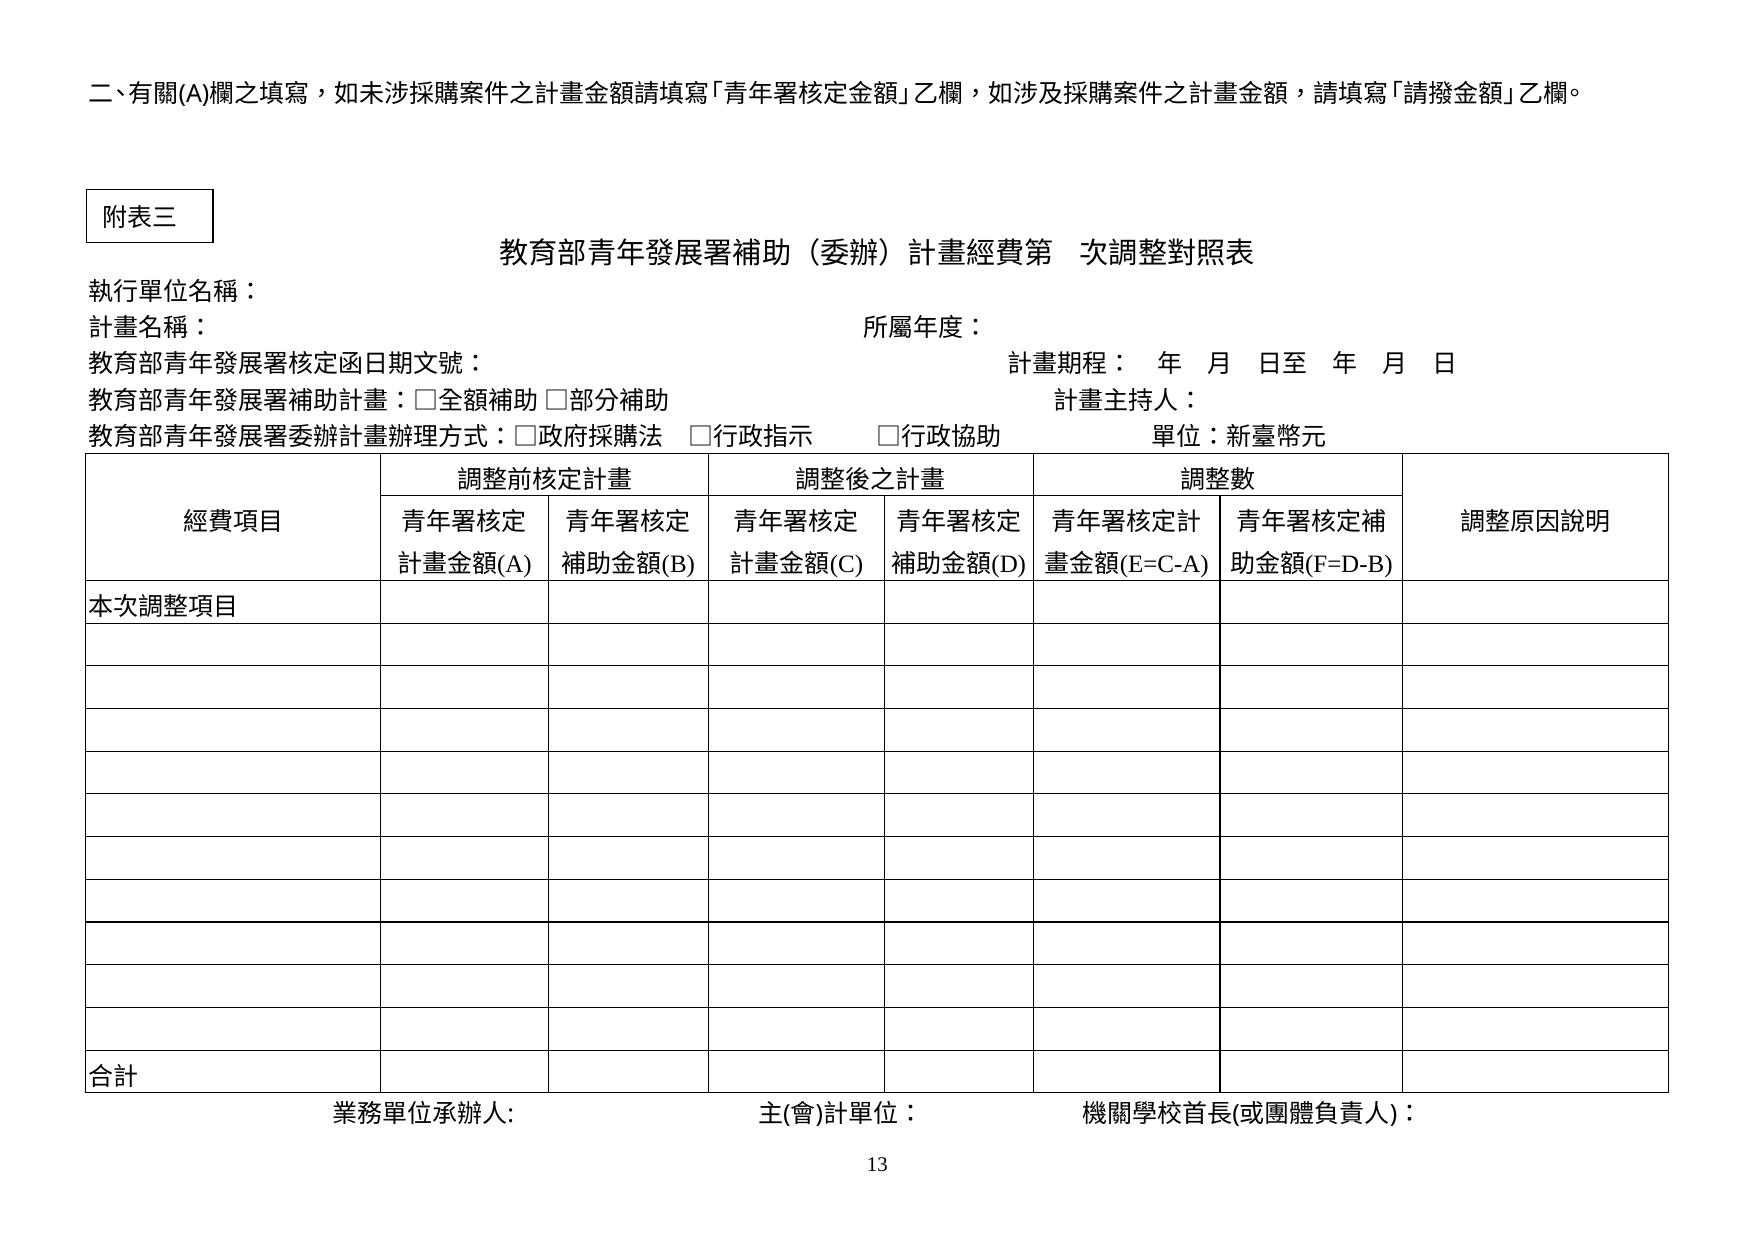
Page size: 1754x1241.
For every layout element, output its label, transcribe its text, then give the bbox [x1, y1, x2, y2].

table_cell [885, 752, 1033, 793]
table_cell [1221, 880, 1402, 921]
text 計畫名稱： 所屬年度： [89, 308, 1665, 344]
table_cell [549, 666, 708, 708]
table_cell 青年署核定補 助金額(F=D-B) [1221, 496, 1402, 580]
table_cell [549, 965, 708, 1007]
table_cell [1403, 837, 1668, 879]
table_cell [1034, 709, 1219, 751]
table_cell [1221, 581, 1402, 622]
table_cell [709, 880, 884, 921]
table_cell [709, 837, 884, 879]
table_cell [86, 923, 380, 964]
text 業務單位承辦人: 主(會)計單位： 機關學校首長(或團體負責人)： [89, 1093, 1665, 1129]
table_cell [709, 624, 884, 665]
table_cell [549, 837, 708, 879]
table_cell [885, 624, 1033, 665]
table_cell [709, 752, 884, 793]
table_cell [885, 923, 1033, 964]
table_header 調整數 [1034, 454, 1402, 495]
table_cell [1403, 923, 1668, 964]
text 教育部青年發展署核定函日期文號： 計畫期程： 年 月 日至 年 月 日 [89, 344, 1665, 380]
table_cell [549, 923, 708, 964]
table_cell [1034, 965, 1219, 1007]
table_cell [1221, 666, 1402, 708]
table_cell [1403, 666, 1668, 708]
table_cell [885, 666, 1033, 708]
table_cell [1221, 923, 1402, 964]
table_cell [885, 581, 1033, 622]
table_cell [1403, 624, 1668, 665]
table_cell [1221, 624, 1402, 665]
table_cell [1034, 666, 1219, 708]
table_cell [86, 709, 380, 751]
table_cell [1034, 752, 1219, 793]
table_cell [86, 624, 380, 665]
table_cell [1403, 752, 1668, 793]
table_cell [381, 666, 548, 708]
table_cell [1034, 624, 1219, 665]
table_cell [709, 794, 884, 836]
table_cell 青年署核定 計畫金額(C) [709, 496, 884, 580]
table_cell [1403, 965, 1668, 1007]
table_cell [885, 794, 1033, 836]
table_cell [709, 709, 884, 751]
table_cell [549, 709, 708, 751]
text 教育部青年發展署補助（委辦）計畫經費第 次調整對照表 [89, 229, 1665, 271]
table_cell [1221, 837, 1402, 879]
table_cell [1034, 1008, 1219, 1049]
table_cell [549, 581, 708, 622]
table_cell [549, 1051, 708, 1092]
text 教育部青年發展署補助計畫：□全額補助 □部分補助 計畫主持人： [89, 380, 1665, 416]
table_cell [1034, 1051, 1219, 1092]
table_cell 青年署核定 補助金額(B) [549, 496, 708, 580]
table_cell [549, 880, 708, 921]
table_cell [1221, 794, 1402, 836]
table_cell [549, 624, 708, 665]
table_cell [1034, 581, 1219, 622]
table_cell [86, 837, 380, 879]
table_cell [86, 965, 380, 1007]
table_cell [709, 1051, 884, 1092]
table_cell 青年署核定計 畫金額(E=C-A) [1034, 496, 1219, 580]
table_cell 本次調整項目 [86, 581, 380, 622]
table_cell [885, 965, 1033, 1007]
table_cell [1034, 837, 1219, 879]
text 附表三 [102, 198, 197, 234]
table_cell [1221, 1051, 1402, 1092]
table_cell [381, 581, 548, 622]
table_cell [381, 923, 548, 964]
table_cell [1403, 880, 1668, 921]
table_cell [1403, 709, 1668, 751]
table_cell [86, 794, 380, 836]
table_cell 青年署核定 計畫金額(A) [381, 496, 548, 580]
table_cell [885, 709, 1033, 751]
table_cell [549, 794, 708, 836]
table_cell [885, 837, 1033, 879]
table_cell [86, 1008, 380, 1049]
table_cell [709, 965, 884, 1007]
table_cell [709, 1008, 884, 1049]
table_header 調整前核定計畫 [381, 454, 708, 495]
table_cell [381, 752, 548, 793]
table_cell [86, 666, 380, 708]
table_cell [1221, 965, 1402, 1007]
table_cell [86, 880, 380, 921]
table_cell [381, 837, 548, 879]
table_cell [709, 666, 884, 708]
table_cell [1403, 794, 1668, 836]
table_header 調整後之計畫 [709, 454, 1033, 495]
text 執行單位名稱： [89, 271, 1665, 308]
table_cell [1403, 1008, 1668, 1049]
table_cell [381, 1008, 548, 1049]
text [87, 190, 212, 242]
table_cell [1403, 1051, 1668, 1092]
table_cell [709, 581, 884, 622]
table_cell [381, 965, 548, 1007]
table_cell [885, 880, 1033, 921]
table_cell [1034, 923, 1219, 964]
table_cell [1034, 794, 1219, 836]
table_cell [885, 1051, 1033, 1092]
table_cell [549, 752, 708, 793]
table_cell [1221, 752, 1402, 793]
text 教育部青年發展署委辦計畫辦理方式：□政府採購法 □行政指示 □行政協助 單位：新臺幣元 [89, 416, 1665, 453]
table_cell [1403, 581, 1668, 622]
table_cell [549, 1008, 708, 1049]
table_cell [381, 624, 548, 665]
table_cell [709, 923, 884, 964]
table_cell [381, 794, 548, 836]
table_cell [381, 709, 548, 751]
table_header 調整原因說明 [1403, 454, 1668, 580]
table_cell [381, 1051, 548, 1092]
table_cell [381, 880, 548, 921]
table_cell [1034, 880, 1219, 921]
table_cell [86, 752, 380, 793]
table_cell [1221, 1008, 1402, 1049]
table_cell 青年署核定 補助金額(D) [885, 496, 1033, 580]
table_header 經費項目 [86, 454, 380, 580]
table_cell [885, 1008, 1033, 1049]
table_cell [1221, 709, 1402, 751]
table_cell 合計 [86, 1051, 380, 1092]
text 二、有關(A)欄之填寫，如未涉採購案件之計畫金額請填寫「青年署核定金額」乙欄，如涉及採購案件之計畫金額，請填寫「請撥金額」乙欄。 [89, 74, 1665, 150]
